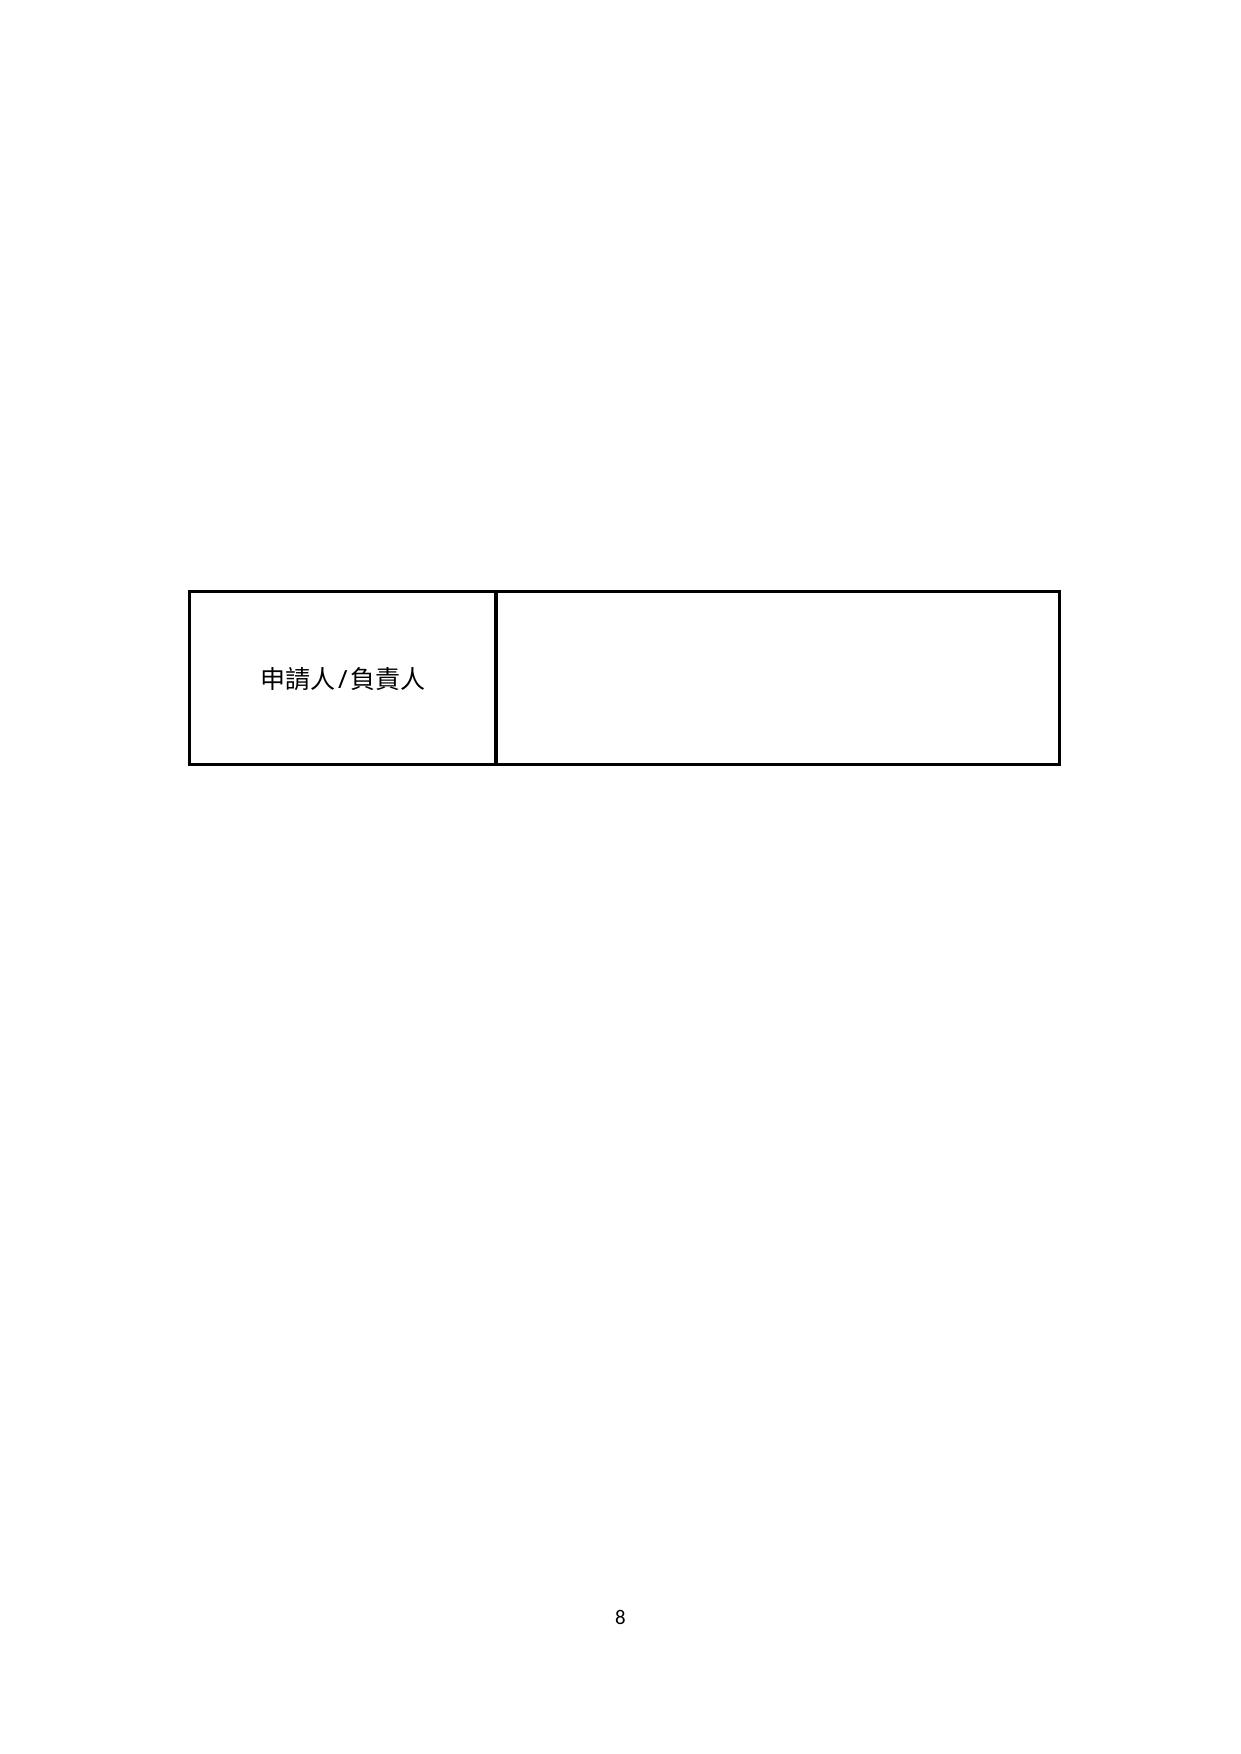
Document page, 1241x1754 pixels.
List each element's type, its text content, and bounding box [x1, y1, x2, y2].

table_cell 申請人/負責人 [191, 593, 494, 763]
table_cell [498, 593, 1058, 763]
